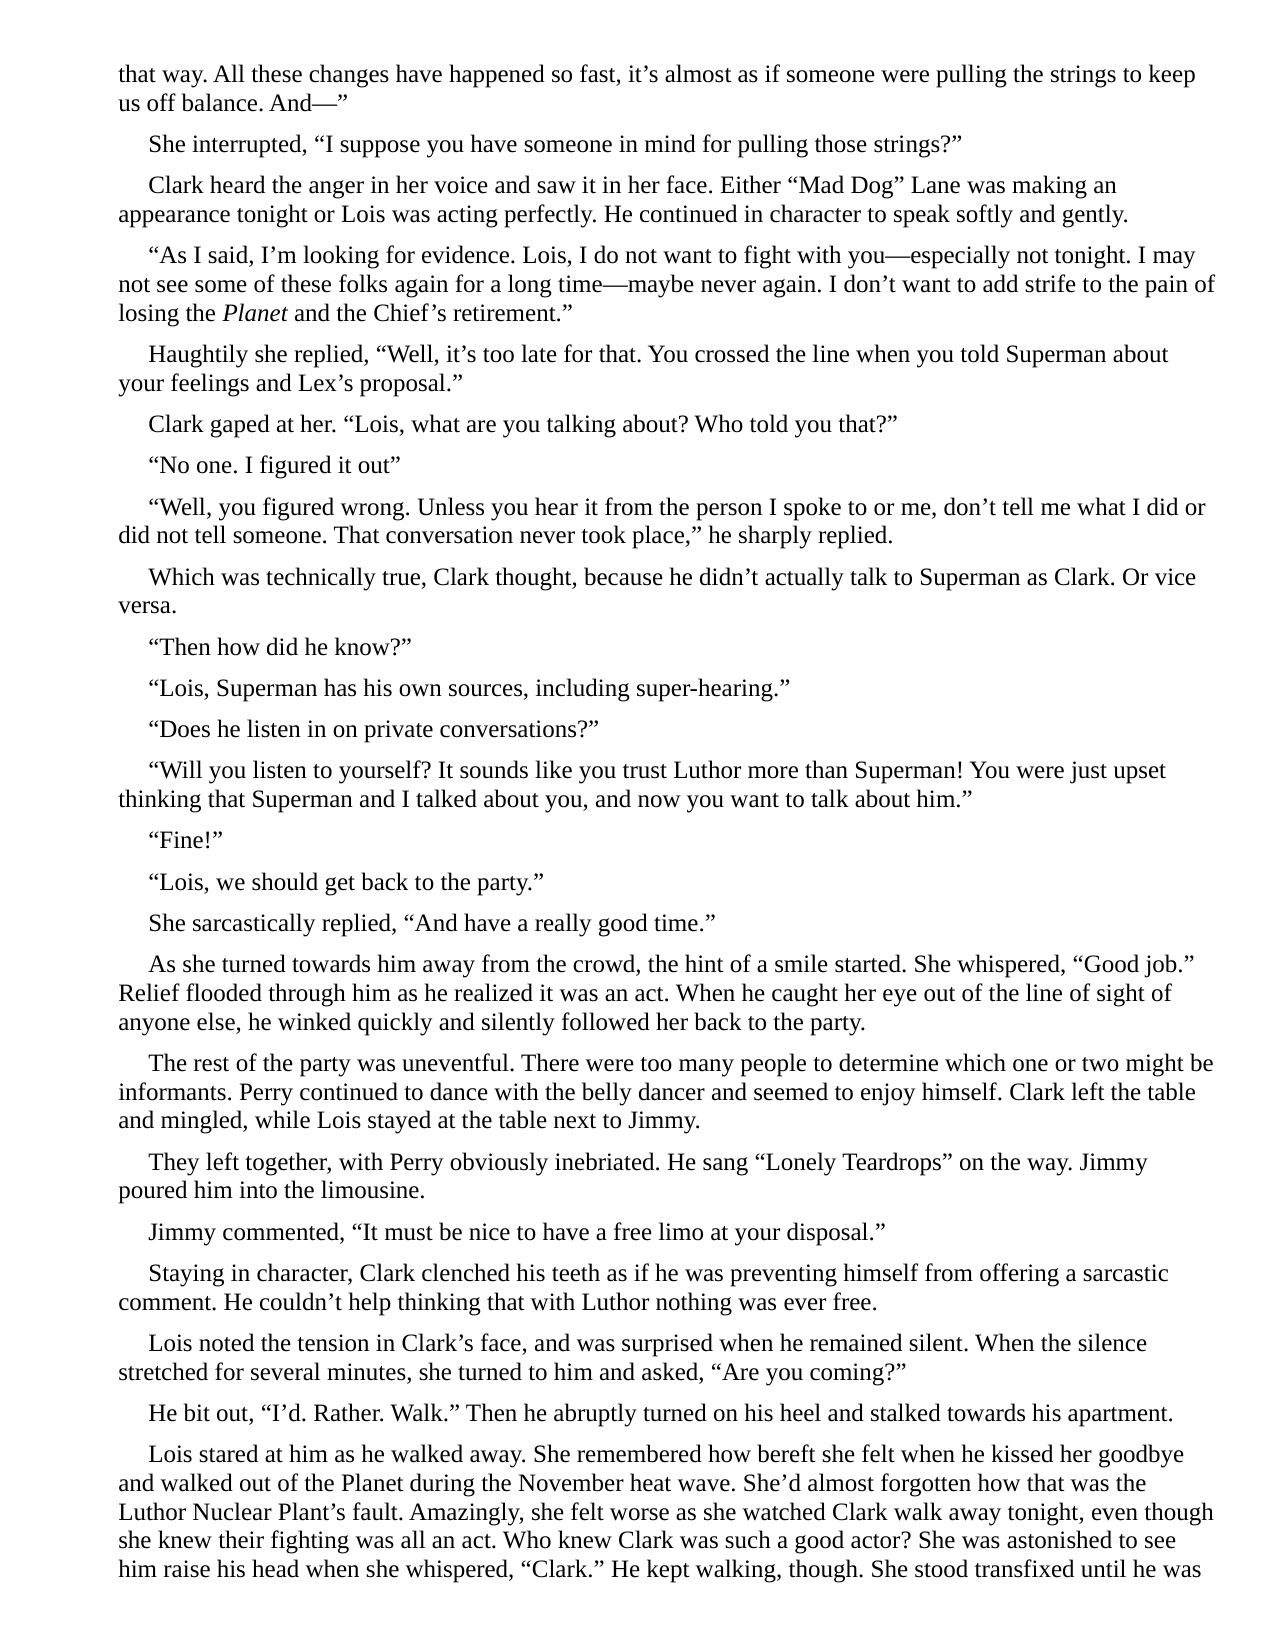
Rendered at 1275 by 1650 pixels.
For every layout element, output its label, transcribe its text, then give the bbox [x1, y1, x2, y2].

text He bit out, “I’d. Rather. Walk.” Then he abruptly turned on his heel and stalked towards his apartment. [118, 1398, 1216, 1427]
text “No one. I figured it out” [118, 450, 1216, 479]
text “Does he listen in on private conversations?” [118, 714, 1216, 743]
text Lois noted the tension in Clark’s face, and was surprised when he remained silent. When the silence stretched for several minutes, she turned to him and asked, “Are you coming?” [118, 1328, 1216, 1385]
text As she turned towards him away from the crowd, the hint of a smile started. She whispered, “Good job.” Relief flooded through him as he realized it was an act. When he caught her eye out of the line of sight of anyone else, he winked quickly and silently followed her back to the party. [118, 949, 1216, 1035]
text “Will you listen to yourself? It sounds like you trust Luthor more than Superman! You were just upset thinking that Superman and I talked about you, and now you want to talk about him.” [118, 755, 1216, 813]
text The rest of the party was uneventful. There were too many people to determine which one or two might be informants. Perry continued to dance with the belly dancer and seemed to enjoy himself. Clark left the table and mingled, while Lois stayed at the table next to Jimmy. [118, 1048, 1216, 1134]
text She sarcastically replied, “And have a really good time.” [118, 908, 1216, 937]
text “Well, you figured wrong. Unless you hear it from the person I spoke to or me, don’t tell me what I did or did not tell someone. That conversation never took place,” he sharply replied. [118, 492, 1216, 549]
text Jimmy commented, “It must be nice to have a free limo at your disposal.” [118, 1217, 1216, 1245]
text that way. All these changes have happened so fast, it’s almost as if someone were pulling the strings to keep us off balance. And—” [118, 59, 1216, 117]
text “Fine!” [118, 825, 1216, 854]
text Clark heard the anger in her voice and saw it in her face. Either “Mad Dog” Lane was making an appearance tonight or Lois was acting perfectly. He continued in character to speak softly and gently. [118, 170, 1216, 228]
text She interrupted, “I suppose you have someone in mind for pulling those strings?” [118, 129, 1216, 158]
text Which was technically true, Clark thought, because he didn’t actually talk to Superman as Clark. Or vice versa. [118, 562, 1216, 619]
text Staying in character, Clark clenched his teeth as if he was preventing himself from offering a sarcastic comment. He couldn’t help thinking that with Luthor nothing was ever free. [118, 1258, 1216, 1315]
text “As I said, I’m looking for evidence. Lois, I do not want to fight with you—especially not tonight. I may not see some of these folks again for a long time—maybe never again. I don’t want to add strife to the pain of losing the Planet and the Chief’s retirement.” [118, 240, 1216, 327]
text Haughtily she replied, “Well, it’s too late for that. You crossed the line when you told Superman about your feelings and Lex’s proposal.” [118, 339, 1216, 397]
text “Lois, we should get back to the party.” [118, 867, 1216, 895]
text Lois stared at him as he walked away. She remembered how bereft she felt when he kissed her goodbye and walked out of the Planet during the November heat wave. She’d almost forgotten how that was the Luthor Nuclear Plant’s fault. Amazingly, she felt worse as she watched Clark walk away tonight, even though she knew their fighting was all an act. Who knew Clark was such a good actor? She was astonished to see him raise his head when she whispered, “Clark.” He kept walking, though. She stood transfixed until he was [118, 1439, 1216, 1583]
text “Then how did he know?” [118, 632, 1216, 660]
text “Lois, Superman has his own sources, including super-hearing.” [118, 673, 1216, 702]
text Clark gaped at her. “Lois, what are you talking about? Who told you that?” [118, 409, 1216, 438]
text They left together, with Perry obviously inebriated. He sang “Lonely Teardrops” on the way. Jimmy poured him into the limousine. [118, 1147, 1216, 1204]
